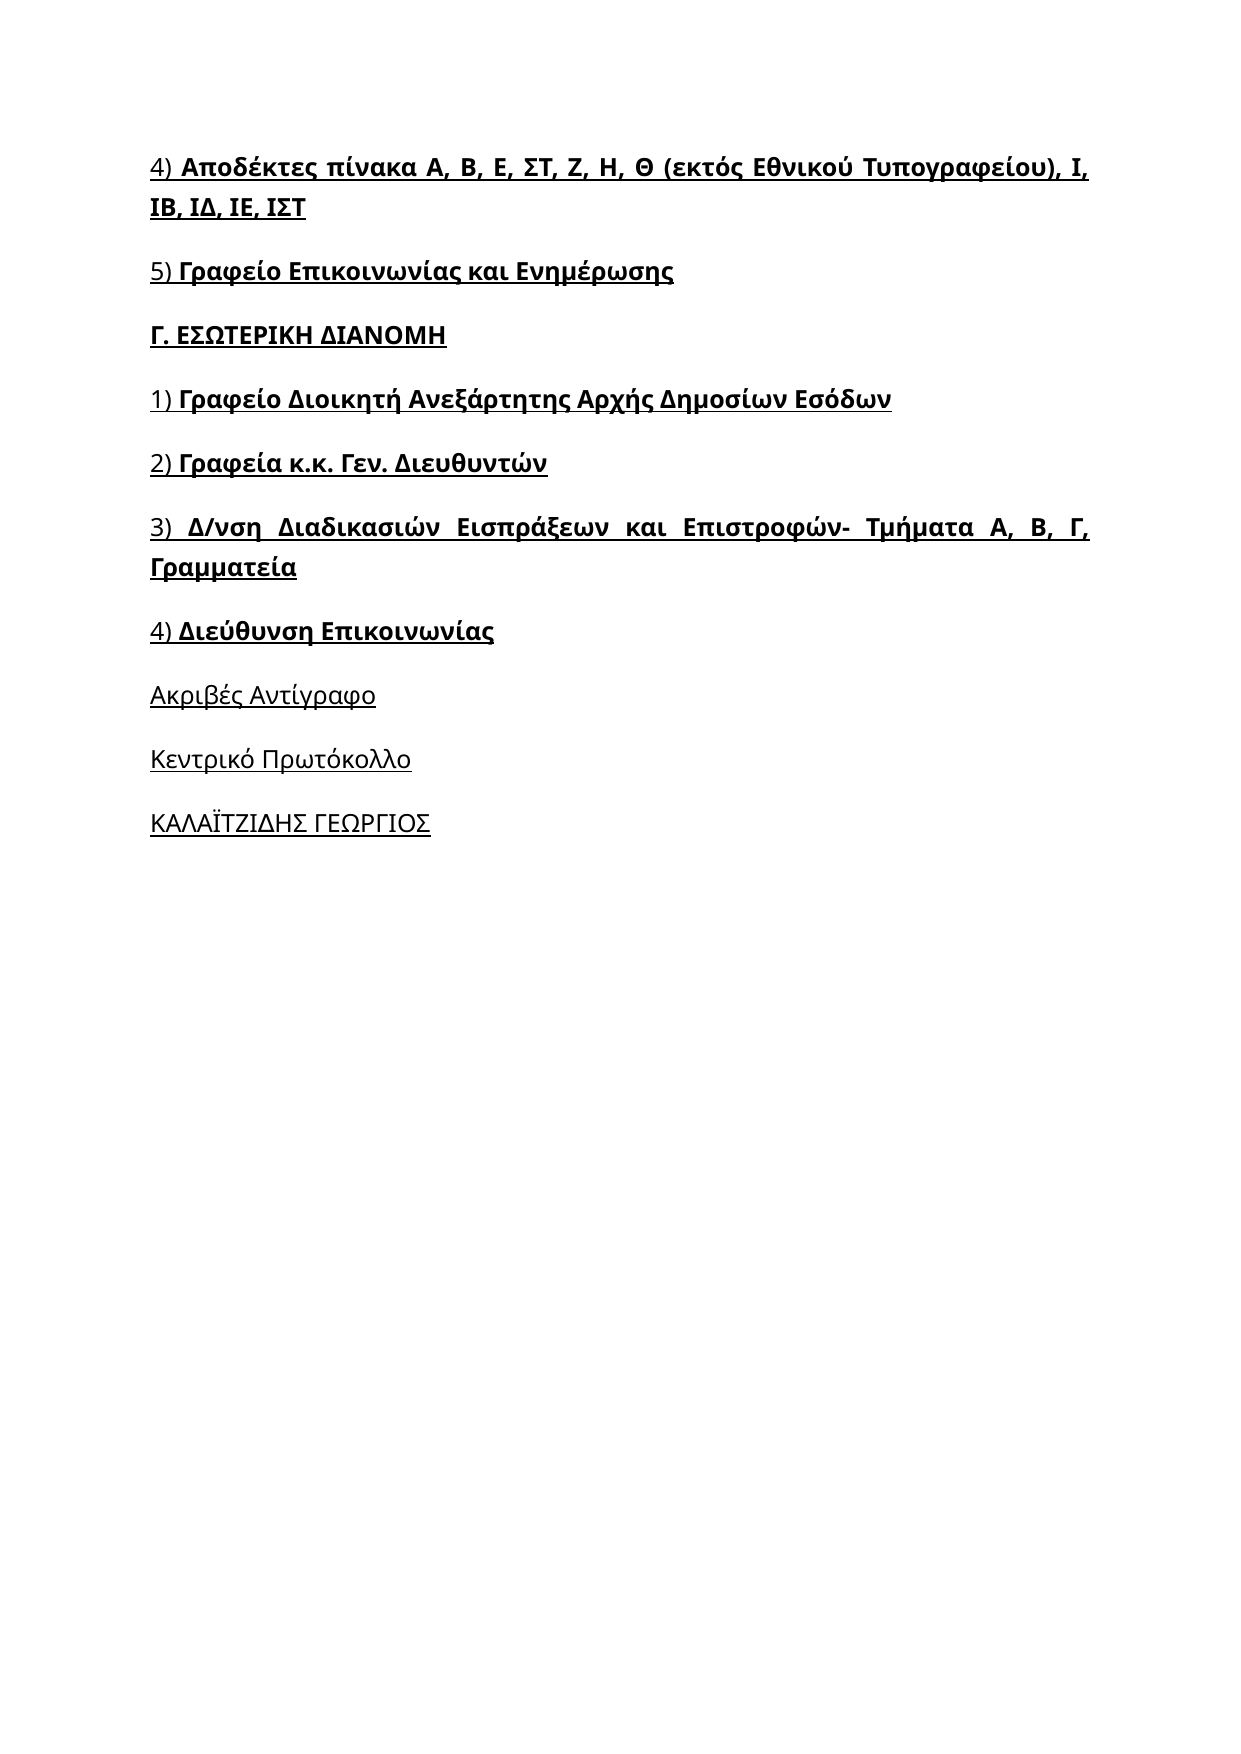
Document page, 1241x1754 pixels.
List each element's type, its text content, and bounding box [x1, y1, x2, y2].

text ΚΑΛΑΪΤΖΙ∆ΗΣ ΓΕΩΡΓΙΟΣ [150, 806, 1090, 840]
text 3) Δ/νση Διαδικασιών Εισπράξεων και Επιστροφών- Τμήματα Α, Β, Γ, [150, 510, 1090, 539]
text Γ. ΕΣΩΤΕΡΙΚΗ ΔΙΑΝΟΜΗ [150, 317, 1090, 352]
text 4) Αποδέκτες πίνακα Α, Β, Ε, ΣΤ, Ζ, Η, Θ (εκτός Εθνικού Τυπογραφείου), Ι, ΙΒ, ΙΔ, ΙΕ, ΙΣΤ [150, 150, 1090, 223]
text 4) Διεύθυνση Επικοινωνίας [150, 613, 1090, 647]
text 5) Γραφείο Επικοινωνίας και Ενημέρωσης [150, 253, 1090, 287]
text Κεντρικό Πρωτόκολλο [150, 742, 1090, 776]
text 1) Γραφείο Διοικητή Ανεξάρτητης Αρχής Δημοσίων Εσόδων [150, 382, 1090, 416]
text 2) Γραφεία κ.κ. Γεν. Διευθυντών [150, 446, 1090, 480]
text Γραμματεία [150, 541, 1090, 583]
text Ακριβές Αντίγραφο [150, 677, 1090, 712]
